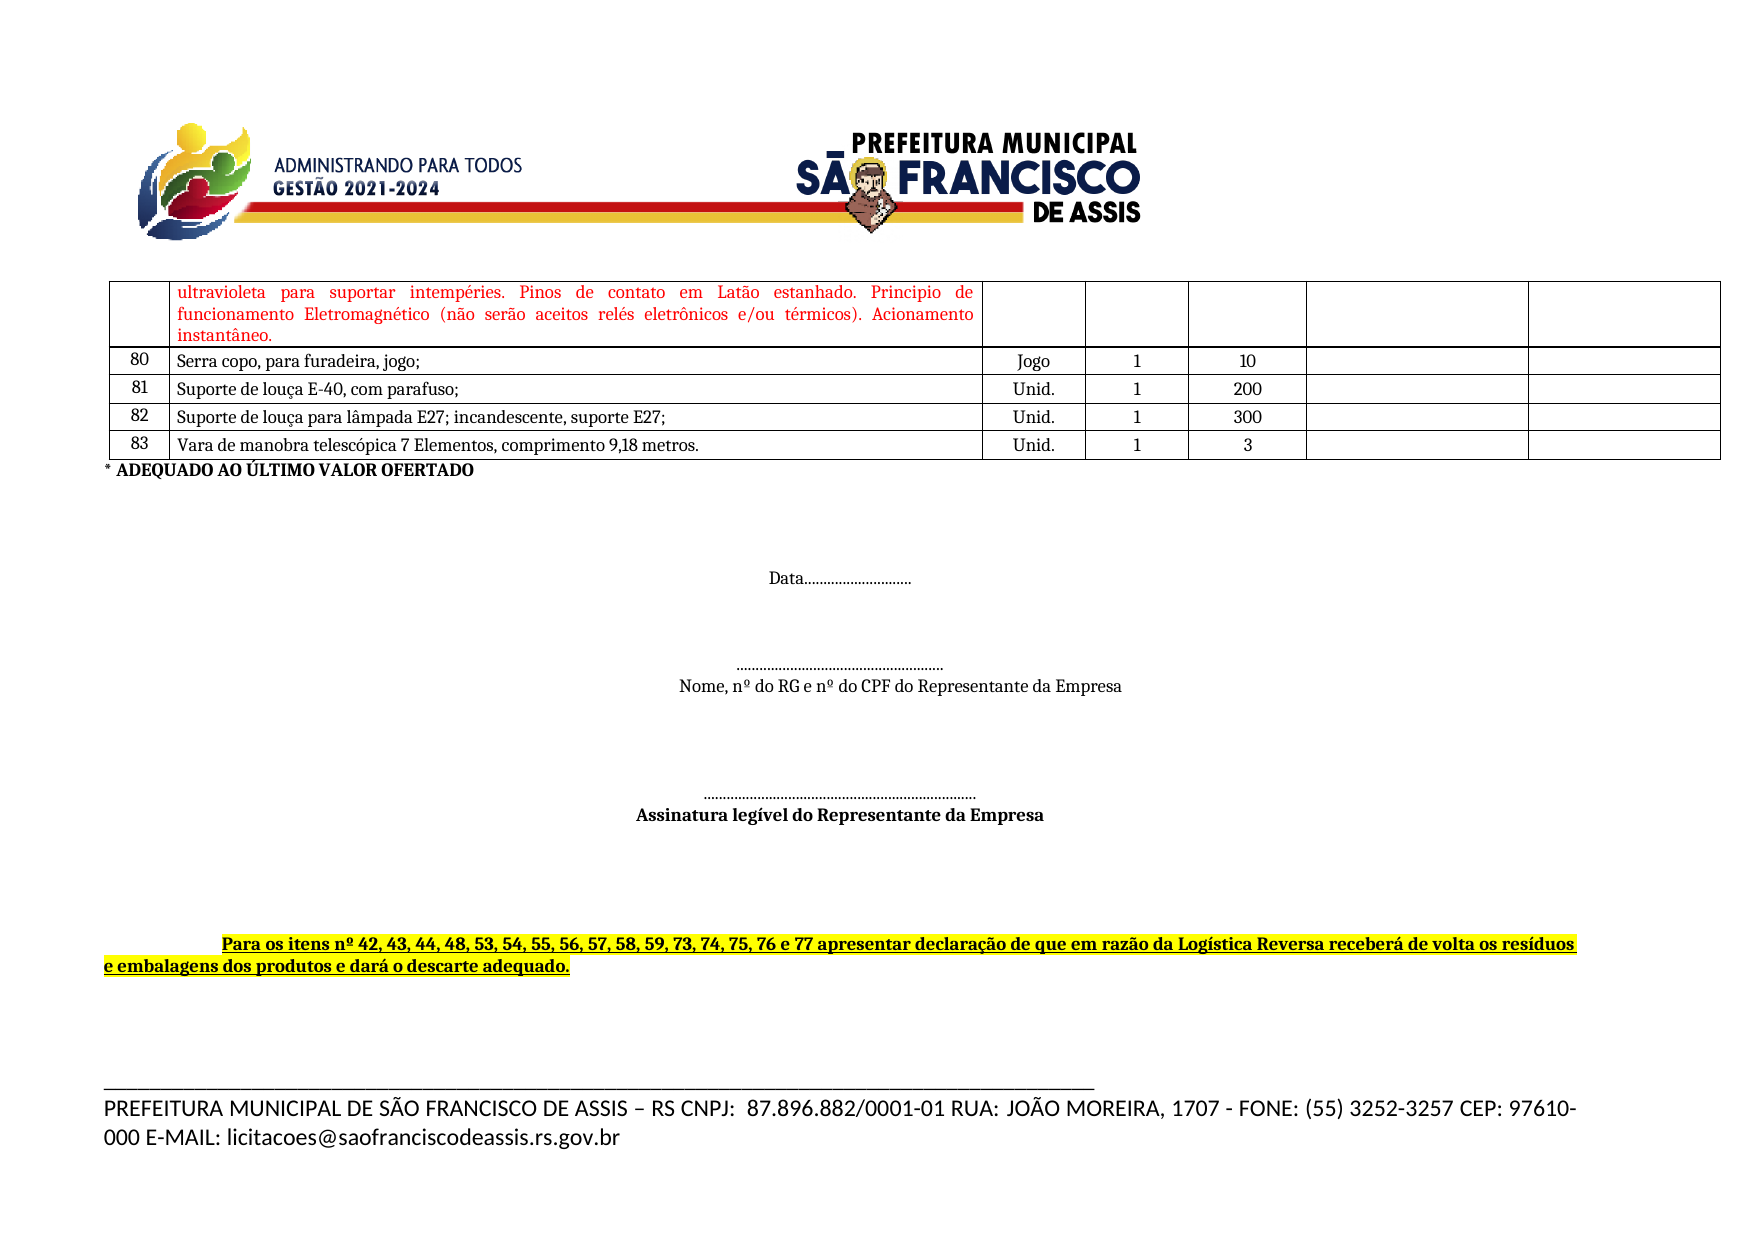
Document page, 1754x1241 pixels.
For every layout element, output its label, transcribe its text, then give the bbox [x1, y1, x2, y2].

table_cell Unid. [983, 375, 1085, 402]
table_cell Vara de manobra telescópica 7 Elementos, comprimento 9,18 metros. [170, 431, 982, 458]
table_cell [1307, 348, 1528, 374]
table_cell [983, 282, 1085, 346]
table_cell [1189, 282, 1306, 346]
table_cell 3 [1189, 431, 1306, 458]
table_cell 1 [1086, 348, 1188, 374]
table_cell [1529, 282, 1720, 346]
text ...................................................... [103, 653, 1577, 675]
table_cell Unid. [983, 404, 1085, 430]
table_cell 10 [1189, 348, 1306, 374]
table_cell 1 [1086, 431, 1188, 458]
table_cell 1 [1086, 375, 1188, 402]
table_cell [1529, 431, 1720, 458]
text * ADEQUADO AO ÚLTIMO VALOR OFERTADO [103, 459, 1577, 481]
table_cell Suporte de louça para lâmpada E27; incandescente, suporte E27; [170, 404, 982, 430]
text Data............................ [103, 567, 1577, 589]
text Nome, nº do RG e nº do CPF do Representante da Empresa [103, 675, 1698, 697]
table_cell [1086, 282, 1188, 346]
table_cell [110, 282, 169, 346]
table_cell 1 [1086, 404, 1188, 430]
table_cell Serra copo, para furadeira, jogo; [170, 348, 982, 374]
table_cell [1307, 375, 1528, 402]
table_cell ultravioleta para suportar intempéries. Pinos de contato em Latão estanhado. Principio de funcionamento Eletromagnético (não serão aceitos relés eletrônicos e/ou térmicos). Acionamento instantâneo. [170, 282, 982, 346]
table_cell 83 [110, 431, 169, 458]
table_cell Jogo [983, 348, 1085, 374]
table_cell 82 [110, 404, 169, 430]
table_cell [1529, 404, 1720, 430]
table_cell Suporte de louça E-40, com parafuso; [170, 375, 982, 402]
table_cell [1307, 431, 1528, 458]
table_cell Unid. [983, 431, 1085, 458]
table_cell 81 [110, 375, 169, 402]
table_cell [1307, 404, 1528, 430]
table_cell 80 [110, 348, 169, 374]
table_cell [1529, 348, 1720, 374]
table_cell 300 [1189, 404, 1306, 430]
text ....................................................................... [103, 783, 1577, 804]
table_cell [1529, 375, 1720, 402]
table_cell 200 [1189, 375, 1306, 402]
text Assinatura legível do Representante da Empresa [103, 804, 1577, 826]
text Para os itens nº 42, 43, 44, 48, 53, 54, 55, 56, 57, 58, 59, 73, 74, 75, 76 e 77 apresentar declaração de que em razão da Logística Reversa receberá de volta os resíduos e embalagens dos produtos e dará o descarte adequado. [103, 934, 1577, 977]
table_cell [1307, 282, 1528, 346]
